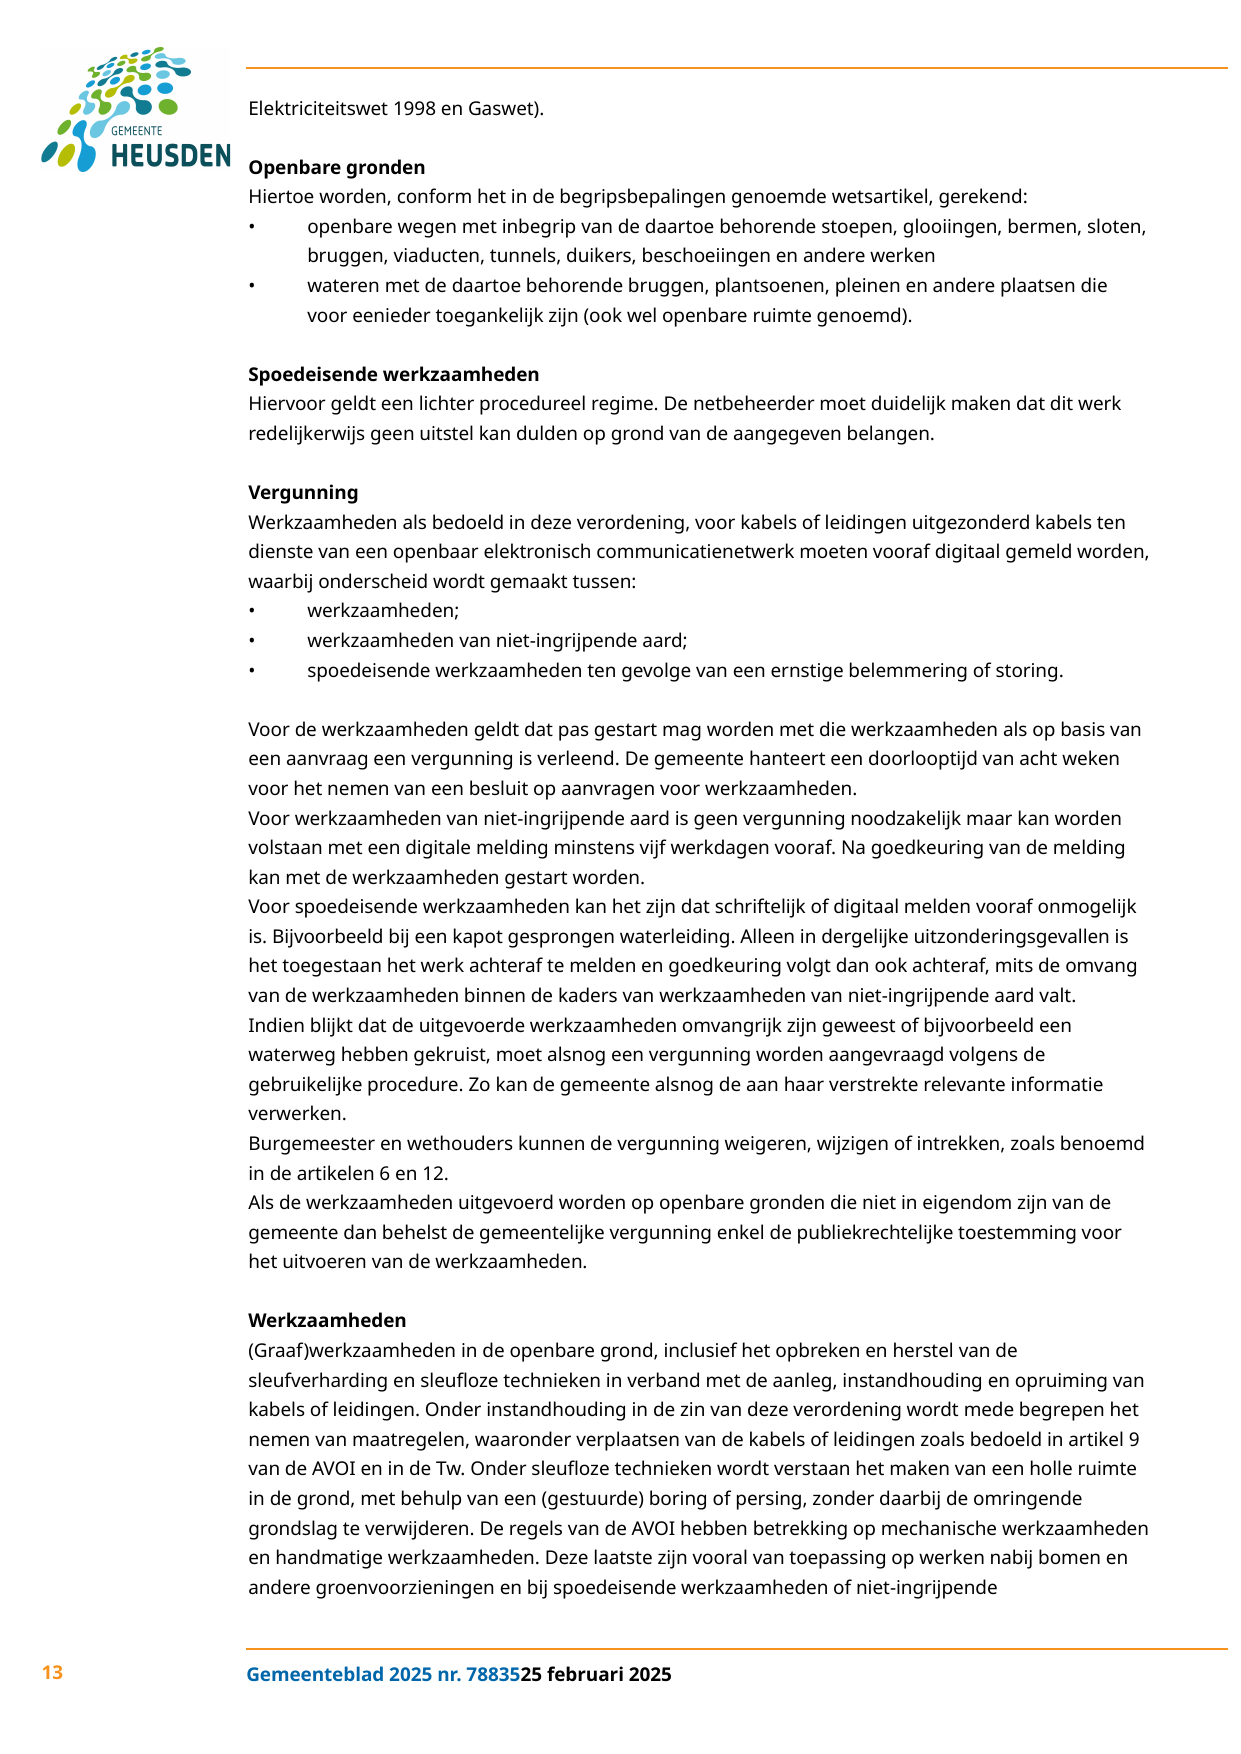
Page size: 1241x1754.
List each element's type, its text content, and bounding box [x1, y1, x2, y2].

text (Graaf)werkzaamheden in de openbare grond, inclusief het opbreken en herstel van de sleufverharding en sleufloze technieken in verband met de aanleg, instandhouding en opruiming van kabels of leidingen. Onder instandhouding in de zin van deze verordening wordt mede begrepen het nemen van maatregelen, waaronder verplaatsen van de kabels of leidingen zoals bedoeld in artikel 9 van de AVOI en in de Tw. Onder sleufloze technieken wordt verstaan het maken van een holle ruimte in de grond, met behulp van een (gestuurde) boring of persing, zonder daarbij de omringende grondslag te verwijderen. De regels van de AVOI hebben betrekking op mechanische werkzaamheden en handmatige werkzaamheden. Deze laatste zijn vooral van toepassing op werken nabij bomen en andere groenvoorzieningen en bij spoedeisende werkzaamheden of niet-ingrijpende [248, 1337, 1152, 1600]
list spoedeisende werkzaamheden ten gevolge van een ernstige belemmering of storing. [248, 657, 1152, 683]
text Voor werkzaamheden van niet-ingrijpende aard is geen vergunning noodzakelijk maar kan worden volstaan met een digitale melding minstens vijf werkdagen vooraf. Na goedkeuring van de melding kan met de werkzaamheden gestart worden. [248, 805, 1152, 890]
text Vergunning [248, 479, 1152, 505]
text Burgemeester en wethouders kunnen de vergunning weigeren, wijzigen of intrekken, zoals benoemd in de artikelen 6 en 12. [248, 1130, 1152, 1186]
text Hiervoor geldt een lichter procedureel regime. De netbeheerder moet duidelijk maken dat dit werk redelijkerwijs geen uitstel kan dulden op grond van de aangegeven belangen. [248, 391, 1152, 446]
text Werkzaamheden [248, 1308, 1152, 1333]
text Als de werkzaamheden uitgevoerd worden op openbare gronden die niet in eigendom zijn van de gemeente dan behelst de gemeentelijke vergunning enkel de publiekrechtelijke toestemming voor het uitvoeren van de werkzaamheden. [248, 1189, 1152, 1274]
text Hiertoe worden, conform het in de begripsbepalingen genoemde wetsartikel, gerekend: [248, 183, 1152, 209]
list werkzaamheden van niet-ingrijpende aard; [248, 627, 1152, 653]
text Voor spoedeisende werkzaamheden kan het zijn dat schriftelijk of digitaal melden vooraf onmogelijk is. Bijvoorbeeld bij een kapot gesprongen waterleiding. Alleen in dergelijke uitzonderingsgevallen is het toegestaan het werk achteraf te melden en goedkeuring volgt dan ook achteraf, mits de omvang van de werkzaamheden binnen de kaders van werkzaamheden van niet-ingrijpende aard valt. [248, 893, 1152, 1008]
list werkzaamheden; [248, 598, 1152, 623]
list openbare wegen met inbegrip van de daartoe behorende stoepen, glooiingen, bermen, sloten, bruggen, viaducten, tunnels, duikers, beschoeiingen en andere werken [248, 213, 1152, 268]
text Voor de werkzaamheden geldt dat pas gestart mag worden met die werkzaamheden als op basis van een aanvraag een vergunning is verleend. De gemeente hanteert een doorlooptijd van acht weken voor het nemen van een besluit op aanvragen voor werkzaamheden. [248, 716, 1152, 801]
text Elektriciteitswet 1998 en Gaswet). [248, 95, 1152, 121]
text Spoedeisende werkzaamheden [248, 361, 1152, 387]
picture [41, 47, 231, 172]
list wateren met de daartoe behorende bruggen, plantsoenen, pleinen en andere plaatsen die voor eenieder toegankelijk zijn (ook wel openbare ruimte genoemd). [248, 272, 1152, 328]
text Werkzaamheden als bedoeld in deze verordening, voor kabels of leidingen uitgezonderd kabels ten dienste van een openbaar elektronisch communicatienetwerk moeten vooraf digitaal gemeld worden, waarbij onderscheid wordt gemaakt tussen: [248, 509, 1152, 594]
text Indien blijkt dat de uitgevoerde werkzaamheden omvangrijk zijn geweest of bijvoorbeeld een waterweg hebben gekruist, moet alsnog een vergunning worden aangevraagd volgens de gebruikelijke procedure. Zo kan de gemeente alsnog de aan haar verstrekte relevante informatie verwerken. [248, 1012, 1152, 1126]
text Openbare gronden [248, 154, 1152, 180]
